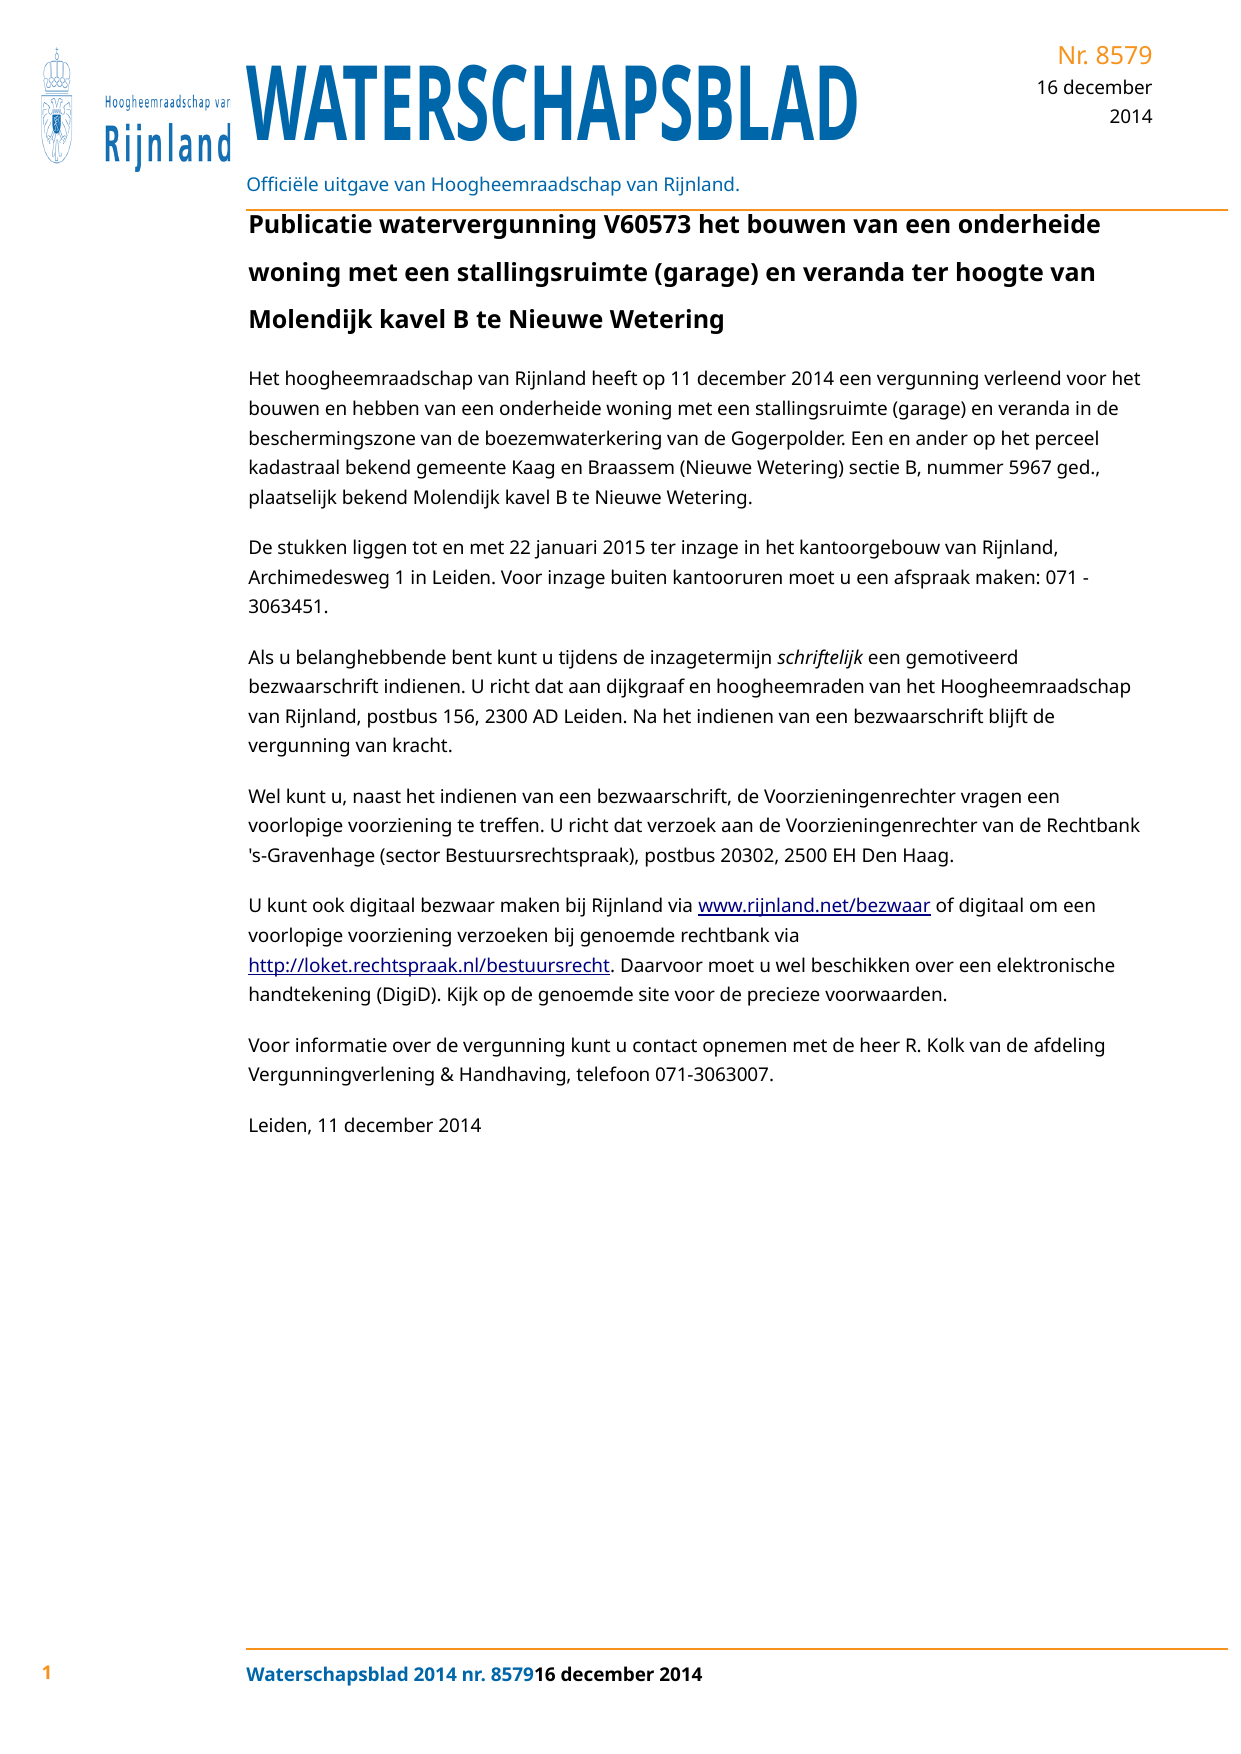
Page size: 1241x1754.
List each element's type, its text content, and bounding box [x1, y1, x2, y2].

text Leiden, 11 december 2014 [248, 1112, 1152, 1137]
text Het hoogheemraadschap van Rijnland heeft op 11 december 2014 een vergunning verleend voor het bouwen en hebben van een onderheide woning met een stallingsruimte (garage) en veranda in de beschermingszone van de boezemwaterkering van de Gogerpolder. Een en ander op het perceel kadastraal bekend gemeente Kaag en Braassem (Nieuwe Wetering) sectie B, nummer 5967 ged., plaatselijk bekend Molendijk kavel B te Nieuwe Wetering. [248, 366, 1152, 509]
text Voor informatie over de vergunning kunt u contact opnemen met de heer R. Kolk van de afdeling Vergunningverlening & Handhaving, telefoon 071-3063007. [248, 1032, 1152, 1087]
text Wel kunt u, naast het indienen van een bezwaarschrift, de Voorzieningenrechter vragen een voorlopige voorziening te treffen. U richt dat verzoek aan de Voorzieningenrechter van de Rechtbank 's-Gravenhage (sector Bestuursrechtspraak), postbus 20302, 2500 EH Den Haag. [248, 783, 1152, 868]
text U kunt ook digitaal bezwaar maken bij Rijnland via www.rijnland.net/bezwaar of digitaal om een voorlopige voorziening verzoeken bij genoemde rechtbank via http://loket.rechtspraak.nl/bestuursrecht. Daarvoor moet u wel beschikken over een elektronische handtekening (DigiD). Kijk op de genoemde site voor de precieze voorwaarden. [248, 893, 1152, 1007]
picture [41, 47, 231, 172]
text Publicatie watervergunning V60573 het bouwen van een onderheide woning met een stallingsruimte (garage) en veranda ter hoogte van Molendijk kavel B te Nieuwe Wetering [248, 211, 1152, 336]
text Als u belanghebbende bent kunt u tijdens de inzagetermijn schriftelijk een gemotiveerd bezwaarschrift indienen. U richt dat aan dijkgraaf en hoogheemraden van het Hoogheemraadschap van Rijnland, postbus 156, 2300 AD Leiden. Na het indienen van een bezwaarschrift blijft de vergunning van kracht. [248, 644, 1152, 758]
text De stukken liggen tot en met 22 januari 2015 ter inzage in het kantoorgebouw van Rijnland, Archimedesweg 1 in Leiden. Voor inzage buiten kantooruren moet u een afspraak maken: 071 - 3063451. [248, 534, 1152, 619]
